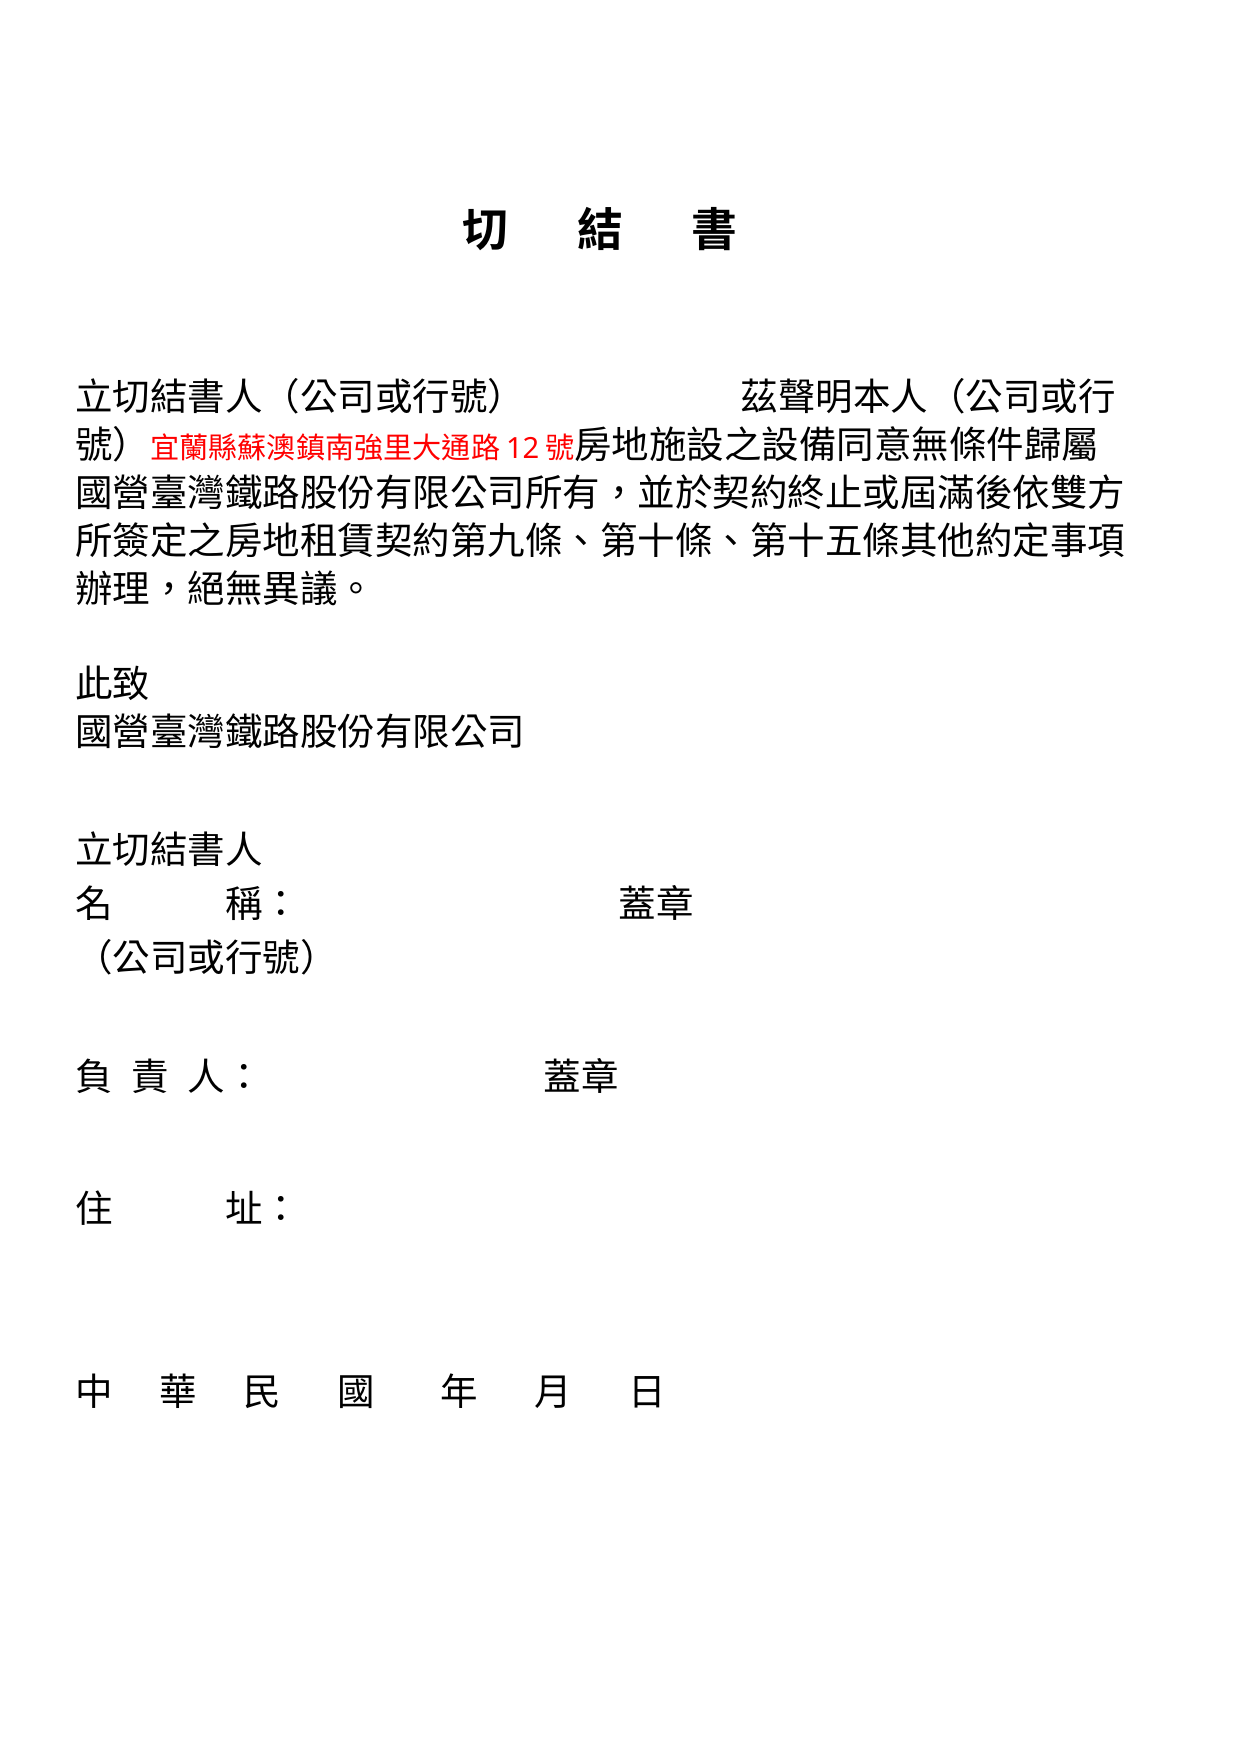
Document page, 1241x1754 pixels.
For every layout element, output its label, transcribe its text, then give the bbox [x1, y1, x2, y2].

text 切 結 書 [75, 193, 1125, 260]
text 立切結書人 [75, 820, 1125, 874]
text 此致 [75, 659, 1125, 707]
text 住 址： [75, 1181, 1125, 1233]
text 立切結書人（公司或行號） 茲聲明本人（公司或行號）宜蘭縣蘇澳鎮南強里大通路12號房地施設之設備同意無條件歸屬國營臺灣鐵路股份有限公司所有，並於契約終止或屆滿後依雙方所簽定之房地租賃契約第九條、第十條、第十五條其他約定事項辦理，絕無異議。 [75, 372, 1125, 612]
text 國營臺灣鐵路股份有限公司 [75, 707, 1125, 755]
text 名 稱： 蓋章 [75, 874, 1125, 928]
text （公司或行號） [75, 928, 1125, 983]
text 中 華 民 國 年 月 日 [75, 1362, 1125, 1416]
text 負 責 人： 蓋章 [75, 1047, 1125, 1102]
